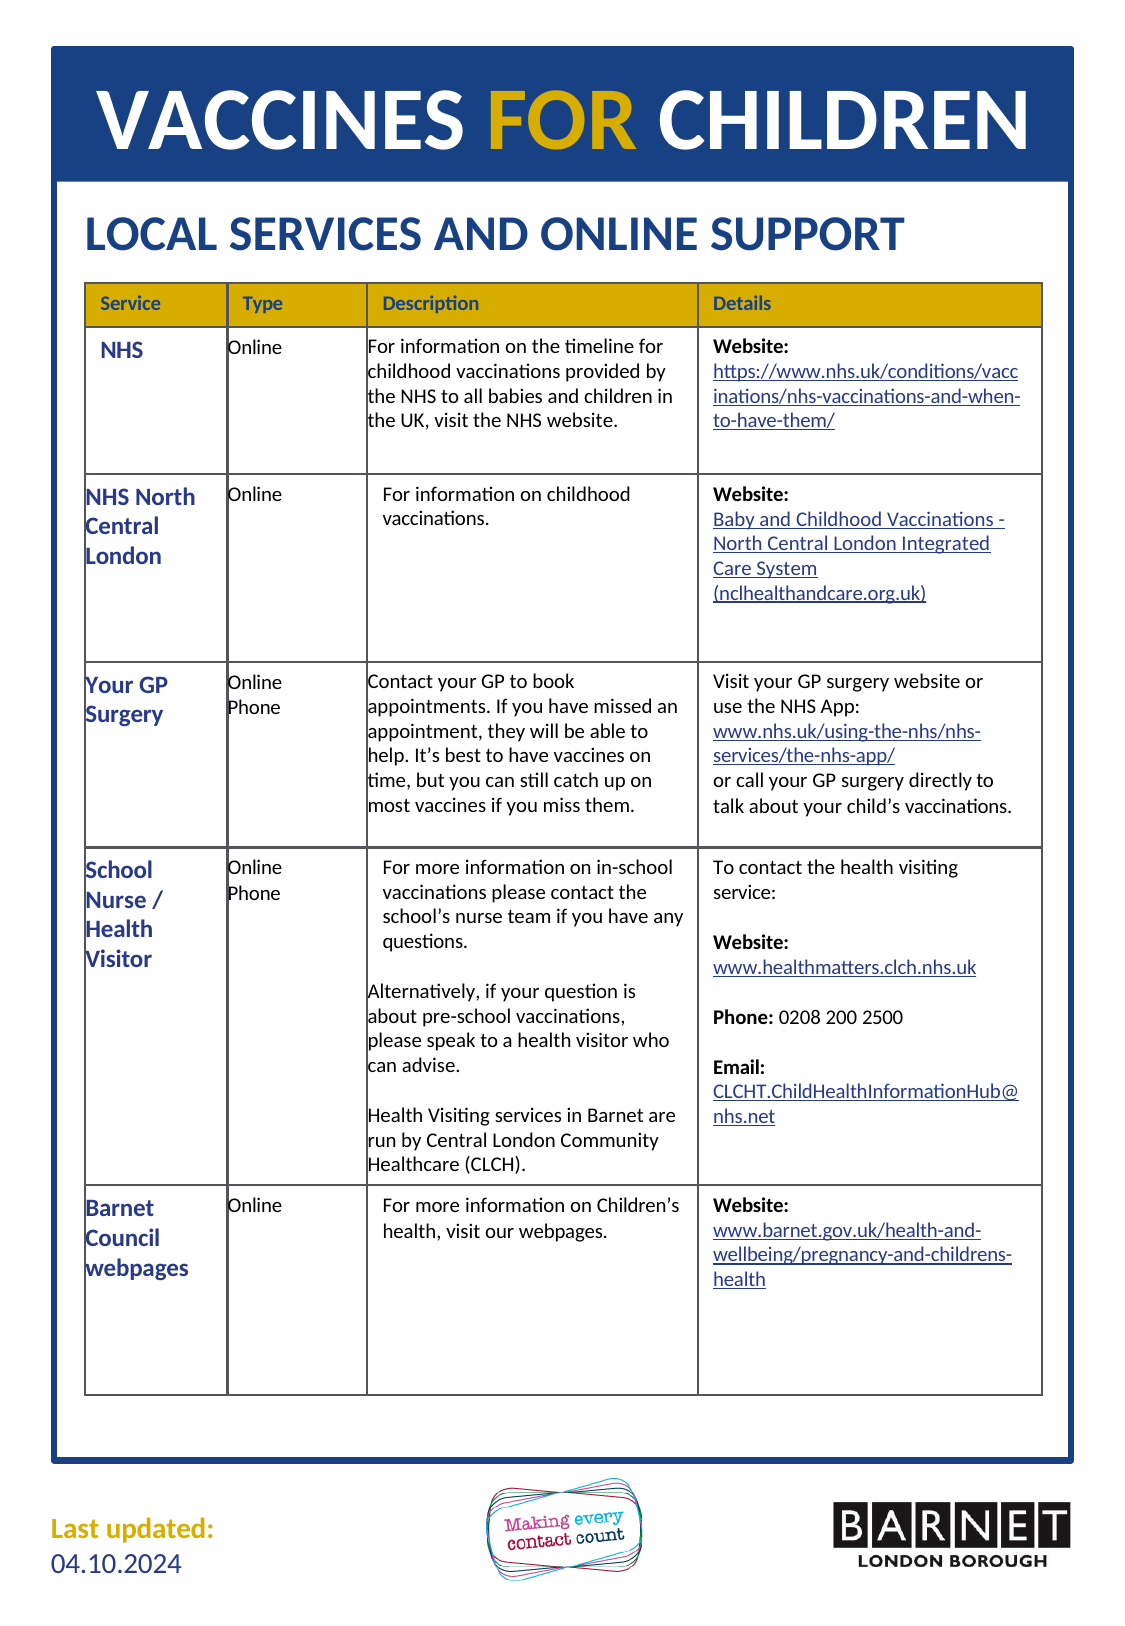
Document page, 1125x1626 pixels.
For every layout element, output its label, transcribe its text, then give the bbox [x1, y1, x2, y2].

table_header Description [368, 284, 697, 326]
table_cell Online [229, 475, 366, 661]
table_cell Website: Baby and Childhood Vaccinations - North Central London Integrated Care System (nclhealthandcare.org.uk) [699, 475, 1041, 661]
table_cell For more information on in-school vaccinations please contact the school’s nurse team if you have any questions. Alternatively, if your question is about pre-school vaccinations, please speak to a health visitor who can advise. Health Visiting services in Barnet are run by Central London Community Healthcare (CLCH). [368, 849, 697, 1184]
table_cell Contact your GP to book appointments. If you have missed an appointment, they will be able to help. It’s best to have vaccines on time, but you can still catch up on most vaccines if you miss them. [368, 663, 697, 846]
table_cell NHS [86, 328, 226, 473]
table_cell Online [229, 328, 366, 473]
table_cell Online [229, 1186, 366, 1394]
table_cell Visit your GP surgery website or use the NHS App: www.nhs.uk/using-the-nhs/nhs- services/the-nhs-app/ or call your GP surgery directly to talk about your child’s vaccinations. [699, 663, 1041, 846]
table_header Service [86, 284, 226, 326]
table_header Type [229, 284, 366, 326]
table_cell NHS North Central London [86, 475, 226, 661]
table_cell Online Phone [229, 849, 366, 1184]
table_cell Website: https://www.nhs.uk/conditions/vacc inations/nhs-vaccinations-and-when- to-have-them/ [699, 328, 1041, 473]
table_cell For information on the timeline for childhood vaccinations provided by the NHS to all babies and children in the UK, visit the NHS website. [368, 328, 697, 473]
table_header Details [699, 284, 1041, 326]
table_cell For more information on Children’s health, visit our webpages. [368, 1186, 697, 1394]
subtitle VACCINES FOR CHILDREN [1074, 62, 1079, 172]
table_cell School Nurse / Health Visitor [86, 849, 226, 1184]
table_cell Website: www.barnet.gov.uk/health-and- wellbeing/pregnancy-and-childrens- health [699, 1186, 1041, 1394]
text LOCAL SERVICES AND ONLINE SUPPORT [84, 202, 1068, 263]
table_cell Your GP Surgery [86, 663, 226, 846]
table_cell Barnet Council webpages [86, 1186, 226, 1394]
table_cell Online Phone [229, 663, 366, 846]
table_cell For information on childhood vaccinations. [368, 475, 697, 661]
table_cell To contact the health visiting service: Website: www.healthmatters.clch.nhs.uk Phone: 0208 200 2500 Email: CLCHT.ChildHealthInformationHub@ nhs.net [699, 849, 1041, 1184]
